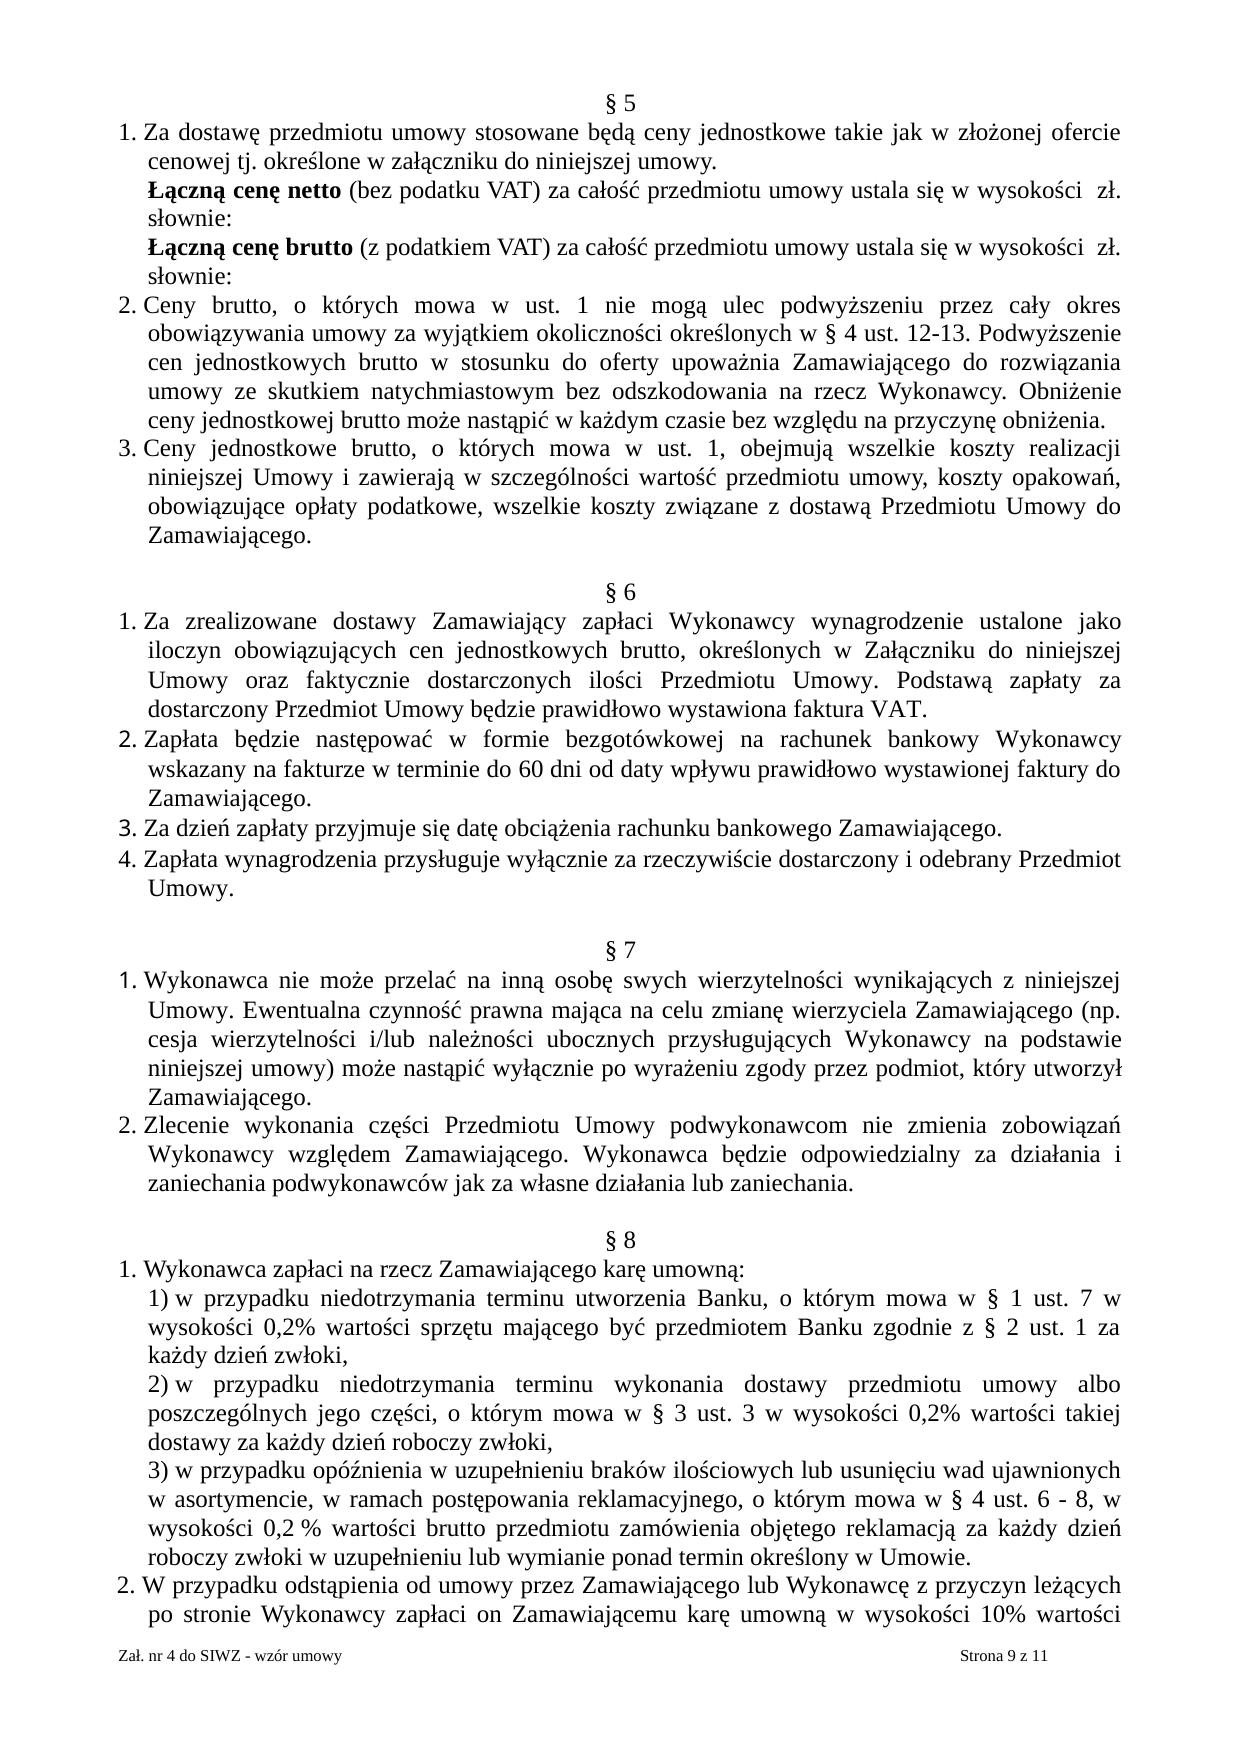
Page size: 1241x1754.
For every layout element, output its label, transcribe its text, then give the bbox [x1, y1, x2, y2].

text § 5 [118, 88, 1122, 117]
list Za dostawę przedmiotu umowy stosowane będą ceny jednostkowe takie jak w złożonej ofercie cenowej tj. określone w załączniku do niniejszej umowy. [118, 117, 1122, 175]
list Za dzień zapłaty przyjmuje się datę obciążenia rachunku bankowego Zamawiającego. [118, 812, 1122, 843]
list w przypadku niedotrzymania terminu wykonania dostawy przedmiotu umowy albo poszczególnych jego części, o którym mowa w § 3 ust. 3 w wysokości 0,2% wartości takiej dostawy za każdy dzień roboczy zwłoki, [148, 1369, 1122, 1455]
list w przypadku niedotrzymania terminu utworzenia Banku, o którym mowa w § 1 ust. 7 w wysokości 0,2% wartości sprzętu mającego być przedmiotem Banku zgodnie z § 2 ust. 1 za każdy dzień zwłoki, [148, 1283, 1122, 1369]
list Ceny jednostkowe brutto, o których mowa w ust. 1, obejmują wszelkie koszty realizacji niniejszej Umowy i zawierają w szczególności wartość przedmiotu umowy, koszty opakowań, obowiązujące opłaty podatkowe, wszelkie koszty związane z dostawą Przedmiotu Umowy do Zamawiającego. [118, 433, 1122, 548]
list w przypadku opóźnienia w uzupełnieniu braków ilościowych lub usunięciu wad ujawnionych w asortymencie, w ramach postępowania reklamacyjnego, o którym mowa w § 4 ust. 6 - 8, w wysokości 0,2 % wartości brutto przedmiotu zamówienia objętego reklamacją za każdy dzień roboczy zwłoki w uzupełnieniu lub wymianie ponad termin określony w Umowie. [148, 1455, 1122, 1570]
text § 6 [118, 577, 1122, 606]
list Za zrealizowane dostawy Zamawiający zapłaci Wykonawcy wynagrodzenie ustalone jako iloczyn obowiązujących cen jednostkowych brutto, określonych w Załączniku do niniejszej Umowy oraz faktycznie dostarczonych ilości Przedmiotu Umowy. Podstawą zapłaty za dostarczony Przedmiot Umowy będzie prawidłowo wystawiona faktura VAT. [118, 606, 1122, 723]
text § 8 [118, 1225, 1122, 1254]
list W przypadku odstąpienia od umowy przez Zamawiającego lub Wykonawcę z przyczyn leżących po stronie Wykonawcy zapłaci on Zamawiającemu karę umowną w wysokości 10% wartości [117, 1570, 1122, 1628]
list Wykonawca zapłaci na rzecz Zamawiającego karę umowną: [118, 1254, 1122, 1283]
list Łączną cenę netto (bez podatku VAT) za całość przedmiotu umowy ustala się w wysokości zł. słownie: [118, 175, 1122, 232]
list Ceny brutto, o których mowa w ust. 1 nie mogą ulec podwyższeniu przez cały okres obowiązywania umowy za wyjątkiem okoliczności określonych w § 4 ust. 12-13. Podwyższenie cen jednostkowych brutto w stosunku do oferty upoważnia Zamawiającego do rozwiązania umowy ze skutkiem natychmiastowym bez odszkodowania na rzecz Wykonawcy. Obniżenie ceny jednostkowej brutto może nastąpić w każdym czasie bez względu na przyczynę obniżenia. [118, 290, 1122, 433]
list Zapłata będzie następować w formie bezgotówkowej na rachunek bankowy Wykonawcy wskazany na fakturze w terminie do 60 dni od daty wpływu prawidłowo wystawionej faktury do Zamawiającego. [118, 723, 1122, 812]
list Łączną cenę brutto (z podatkiem VAT) za całość przedmiotu umowy ustala się w wysokości zł. słownie: [118, 232, 1122, 290]
list Wykonawca nie może przelać na inną osobę swych wierzytelności wynikających z niniejszej Umowy. Ewentualna czynność prawna mająca na celu zmianę wierzyciela Zamawiającego (np. cesja wierzytelności i/lub należności ubocznych przysługujących Wykonawcy na podstawie niniejszej umowy) może nastąpić wyłącznie po wyrażeniu zgody przez podmiot, który utworzył Zamawiającego. [118, 964, 1122, 1110]
list Zlecenie wykonania części Przedmiotu Umowy podwykonawcom nie zmienia zobowiązań Wykonawcy względem Zamawiającego. Wykonawca będzie odpowiedzialny za działania i zaniechania podwykonawców jak za własne działania lub zaniechania. [118, 1110, 1122, 1197]
list Zapłata wynagrodzenia przysługuje wyłącznie za rzeczywiście dostarczony i odebrany Przedmiot Umowy. [118, 843, 1122, 902]
text § 7 [118, 935, 1122, 964]
